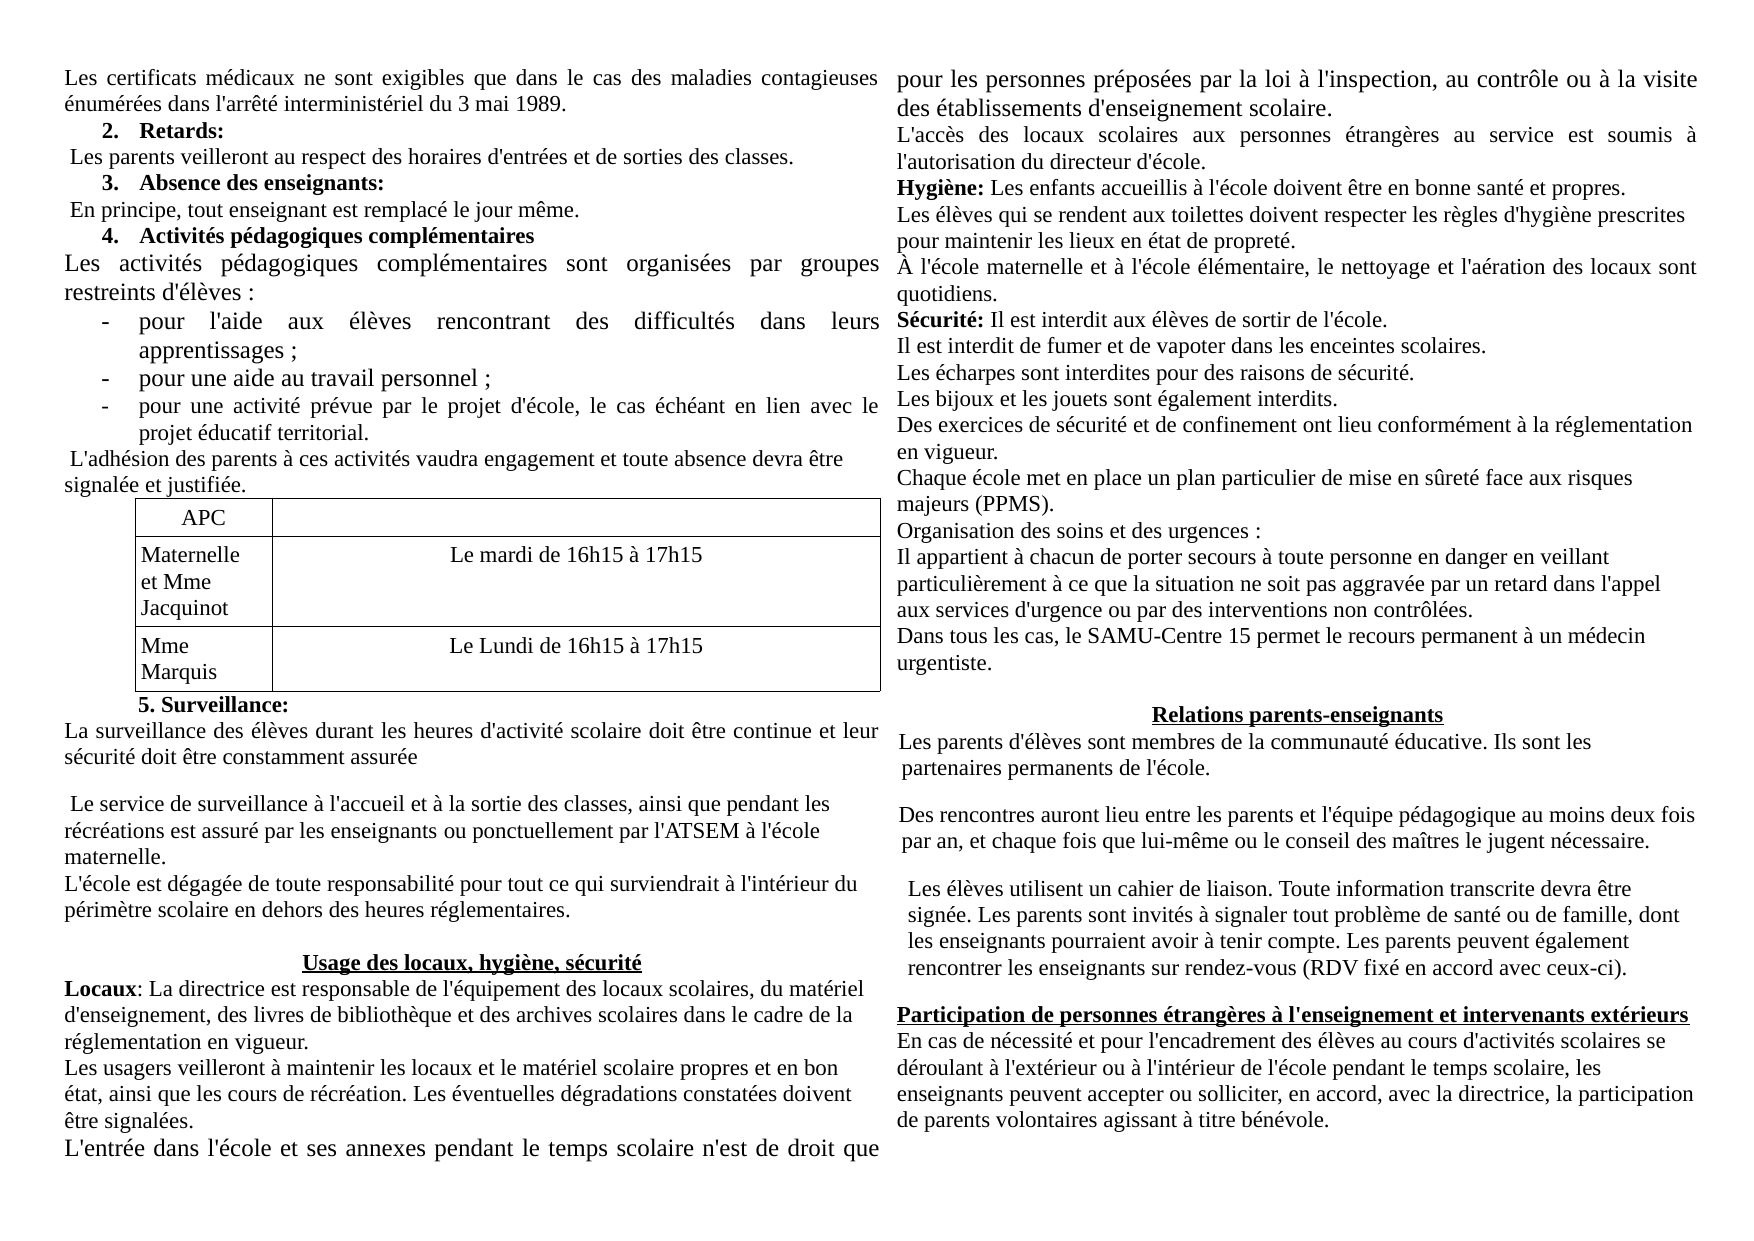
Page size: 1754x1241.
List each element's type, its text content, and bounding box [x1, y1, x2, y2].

text En cas de nécessité et pour l'encadrement des élèves au cours d'activités scolaires se déroulant à l'extérieur ou à l'intérieur de l'école pendant le temps scolaire, les enseignants peuvent accepter ou solliciter, en accord, avec la directrice, la participation de parents volontaires agissant à titre bénévole. [897, 1027, 1698, 1159]
text L'adhésion des parents à ces activités vaudra engagement et toute absence devra être signalée et justifiée. [64, 445, 880, 498]
list pour une aide au travail personnel ; [101, 363, 880, 392]
text Organisation des soins et des urgences : [897, 517, 1698, 543]
text Il appartient à chacun de porter secours à toute personne en danger en veillant particulièrement à ce que la situation ne soit pas aggravée par un retard dans l'appel aux services d'urgence ou par des interventions non contrôlées. [897, 543, 1698, 622]
text L'entrée dans l'école et ses annexes pendant le temps scolaire n'est de droit que [64, 1133, 880, 1162]
text pour les personnes préposées par la loi à l'inspection, au contrôle ou à la visite des établissements d'enseignement scolaire. [897, 64, 1698, 122]
text Chaque école met en place un plan particulier de mise en sûreté face aux risques majeurs (PPMS). [897, 464, 1698, 517]
table_cell Le mardi de 16h15 à 17h15 [273, 537, 880, 626]
text Locaux: La directrice est responsable de l'équipement des locaux scolaires, du matériel d'enseignement, des livres de bibliothèque et des archives scolaires dans le cadre de la réglementation en vigueur. [64, 975, 880, 1054]
list pour une activité prévue par le projet d'école, le cas échéant en lien avec le projet éducatif territorial. [101, 392, 880, 445]
text L'accès des locaux scolaires aux personnes étrangères au service est soumis à l'autorisation du directeur d'école. [897, 122, 1698, 174]
text Les certificats médicaux ne sont exigibles que dans le cas des maladies contagieuses énumérées dans l'arrêté interministériel du 3 mai 1989. [64, 64, 880, 117]
table_cell Mme Marquis [136, 627, 272, 691]
list Retards: [102, 117, 880, 143]
text Les usagers veilleront à maintenir les locaux et le matériel scolaire propres et en bon état, ainsi que les cours de récréation. Les éventuelles dégradations constatées doivent être signalées. [64, 1054, 880, 1133]
list pour l'aide aux élèves rencontrant des difficultés dans leurs apprentissages ; [101, 306, 880, 363]
text Des exercices de sécurité et de confinement ont lieu conformément à la réglementation en vigueur. [897, 411, 1698, 464]
text Dans tous les cas, le SAMU-Centre 15 permet le recours permanent à un médecin urgentiste. [897, 622, 1698, 675]
text Le service de surveillance à l'accueil et à la sortie des classes, ainsi que pendant les récréations est assuré par les enseignants ou ponctuellement par l'ATSEM à l'école maternelle. [64, 791, 880, 869]
text Les écharpes sont interdites pour des raisons de sécurité. [897, 359, 1698, 385]
text Participation de personnes étrangères à l'enseignement et intervenants extérieurs [897, 1001, 1698, 1027]
text 5. Surveillance: [64, 691, 880, 717]
text Les parents d'élèves sont membres de la communauté éducative. Ils sont les partenaires permanents de l'école. [898, 728, 1698, 780]
text Il est interdit de fumer et de vapoter dans les enceintes scolaires. [897, 332, 1698, 359]
text La surveillance des élèves durant les heures d'activité scolaire doit être continue et leur sécurité doit être constamment assurée [64, 717, 880, 770]
text L'école est dégagée de toute responsabilité pour tout ce qui surviendrait à l'intérieur du périmètre scolaire en dehors des heures réglementaires. [64, 869, 880, 922]
text Les parents veilleront au respect des horaires d'entrées et de sorties des classes. [64, 143, 880, 169]
text En principe, tout enseignant est remplacé le jour même. [64, 196, 880, 222]
list Absence des enseignants: [102, 169, 880, 196]
table_cell Le Lundi de 16h15 à 17h15 [273, 627, 880, 691]
table_header [273, 499, 880, 536]
text À l'école maternelle et à l'école élémentaire, le nettoyage et l'aération des locaux sont quotidiens. [897, 253, 1698, 306]
text Les élèves qui se rendent aux toilettes doivent respecter les règles d'hygiène prescrites pour maintenir les lieux en état de propreté. [897, 201, 1698, 253]
text Usage des locaux, hygiène, sécurité [64, 949, 880, 975]
text Sécurité: Il est interdit aux élèves de sortir de l'école. [897, 306, 1698, 332]
text Des rencontres auront lieu entre les parents et l'équipe pédagogique au moins deux fois par an, et chaque fois que lui-même ou le conseil des maîtres le jugent nécessaire. [898, 801, 1698, 854]
text Les bijoux et les jouets sont également interdits. [897, 385, 1698, 411]
text Relations parents-enseignants [897, 701, 1698, 728]
text Les élèves utilisent un cahier de liaison. Toute information transcrite devra être signée. Les parents sont invités à signaler tout problème de santé ou de famille, dont les enseignants pourraient avoir à tenir compte. Les parents peuvent également rencontrer les enseignants sur rendez-vous (RDV fixé en accord avec ceux-ci). [908, 875, 1698, 980]
list Activités pédagogiques complémentaires [102, 222, 880, 248]
text Hygiène: Les enfants accueillis à l'école doivent être en bonne santé et propres. [897, 174, 1698, 201]
table_cell Maternelle et Mme Jacquinot [136, 537, 272, 626]
text Les activités pédagogiques complémentaires sont organisées par groupes restreints d'élèves : [64, 248, 880, 306]
table_header APC [136, 499, 272, 536]
